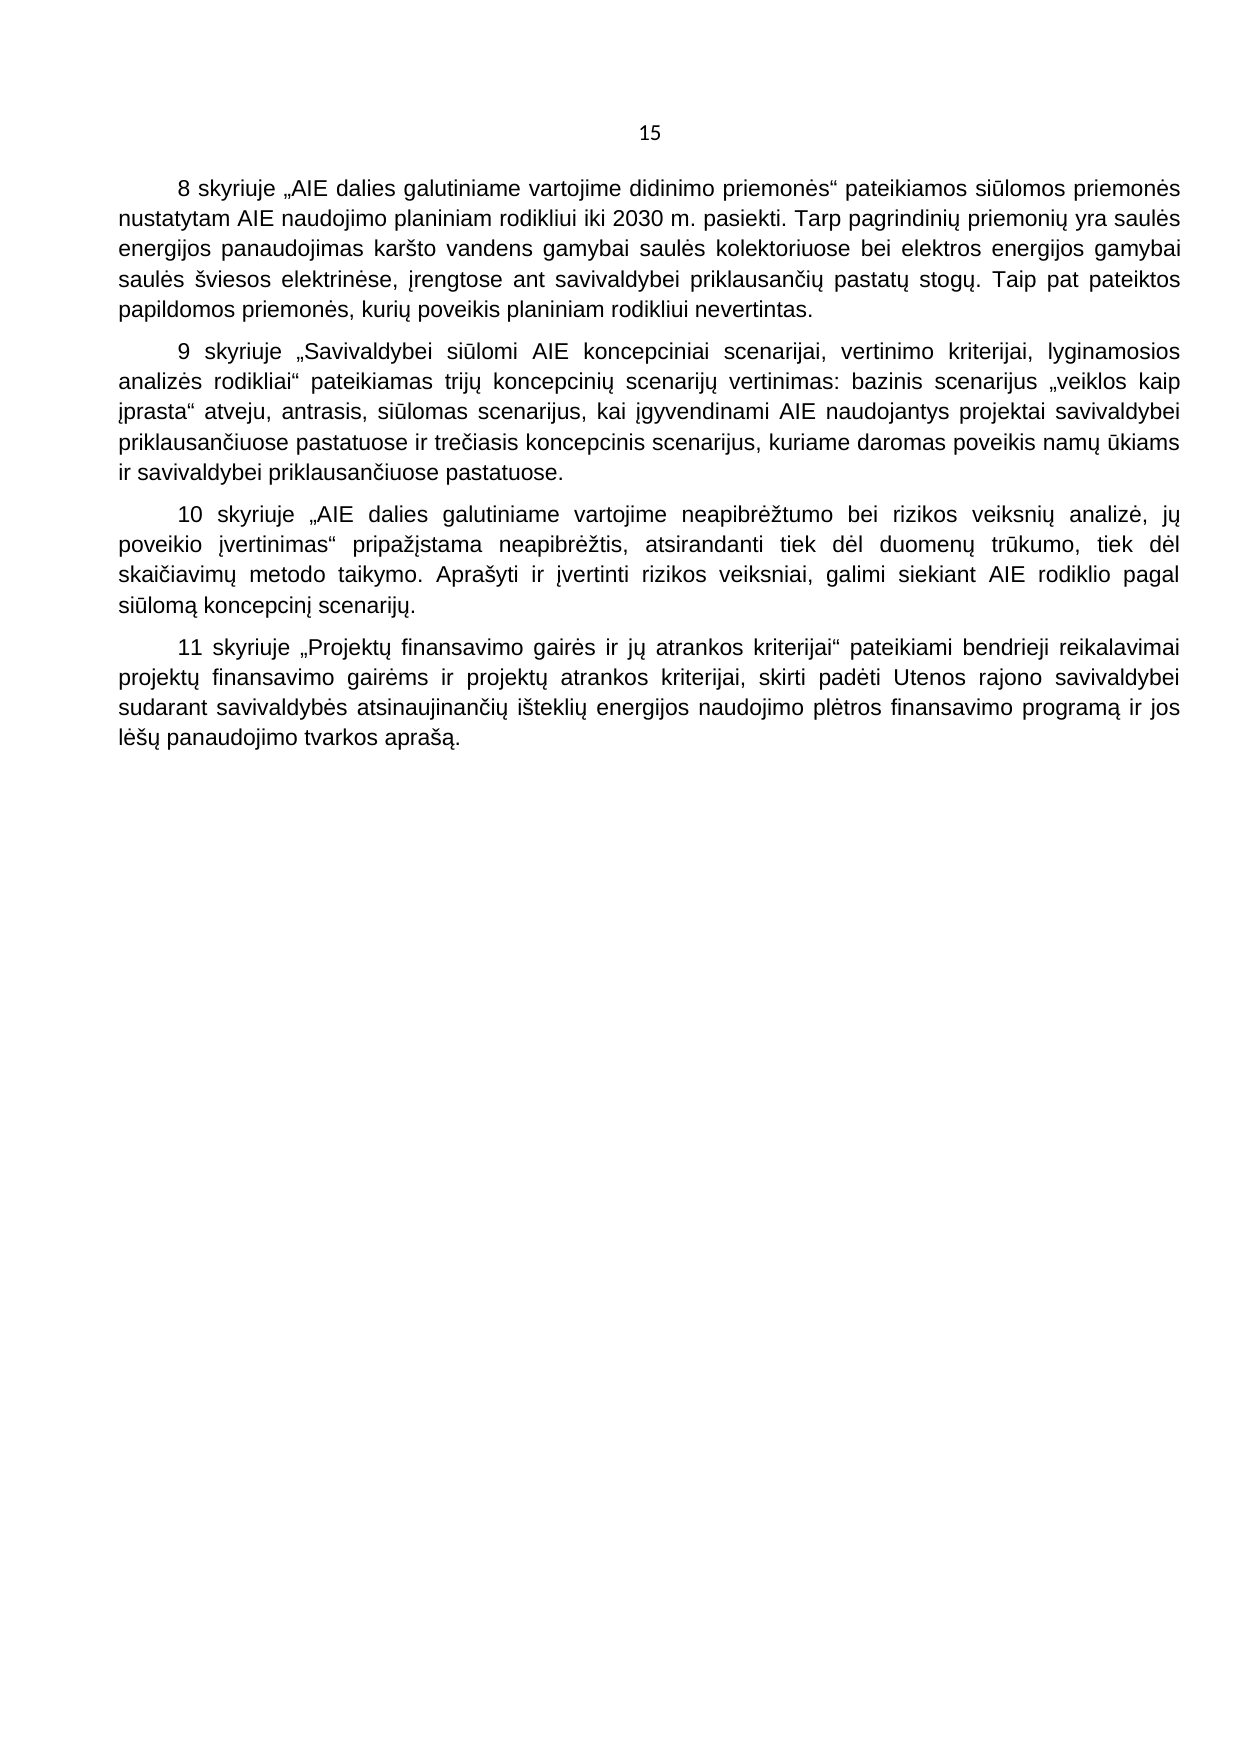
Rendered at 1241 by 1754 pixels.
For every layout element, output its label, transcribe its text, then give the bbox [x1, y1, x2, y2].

text 10 skyriuje „AIE dalies galutiniame vartojime neapibrėžtumo bei rizikos veiksnių analizė, jų poveikio įvertinimas“ pripažįstama neapibrėžtis, atsirandanti tiek dėl duomenų trūkumo, tiek dėl skaičiavimų metodo taikymo. Aprašyti ir įvertinti rizikos veiksniai, galimi siekiant AIE rodiklio pagal siūlomą koncepcinį scenarijų. [118, 501, 1181, 618]
text 8 skyriuje „AIE dalies galutiniame vartojime didinimo priemonės“ pateikiamos siūlomos priemonės nustatytam AIE naudojimo planiniam rodikliui iki 2030 m. pasiekti. Tarp pagrindinių priemonių yra saulės energijos panaudojimas karšto vandens gamybai saulės kolektoriuose bei elektros energijos gamybai saulės šviesos elektrinėse, įrengtose ant savivaldybei priklausančių pastatų stogų. Taip pat pateiktos papildomos priemonės, kurių poveikis planiniam rodikliui nevertintas. [118, 175, 1181, 322]
text 11 skyriuje „Projektų finansavimo gairės ir jų atrankos kriterijai“ pateikiami bendrieji reikalavimai projektų finansavimo gairėms ir projektų atrankos kriterijai, skirti padėti Utenos rajono savivaldybei sudarant savivaldybės atsinaujinančių išteklių energijos naudojimo plėtros finansavimo programą ir jos lėšų panaudojimo tvarkos aprašą. [118, 634, 1181, 751]
text 9 skyriuje „Savivaldybei siūlomi AIE koncepciniai scenarijai, vertinimo kriterijai, lyginamosios analizės rodikliai“ pateikiamas trijų koncepcinių scenarijų vertinimas: bazinis scenarijus „veiklos kaip įprasta“ atveju, antrasis, siūlomas scenarijus, kai įgyvendinami AIE naudojantys projektai savivaldybei priklausančiuose pastatuose ir trečiasis koncepcinis scenarijus, kuriame daromas poveikis namų ūkiams ir savivaldybei priklausančiuose pastatuose. [118, 338, 1181, 485]
